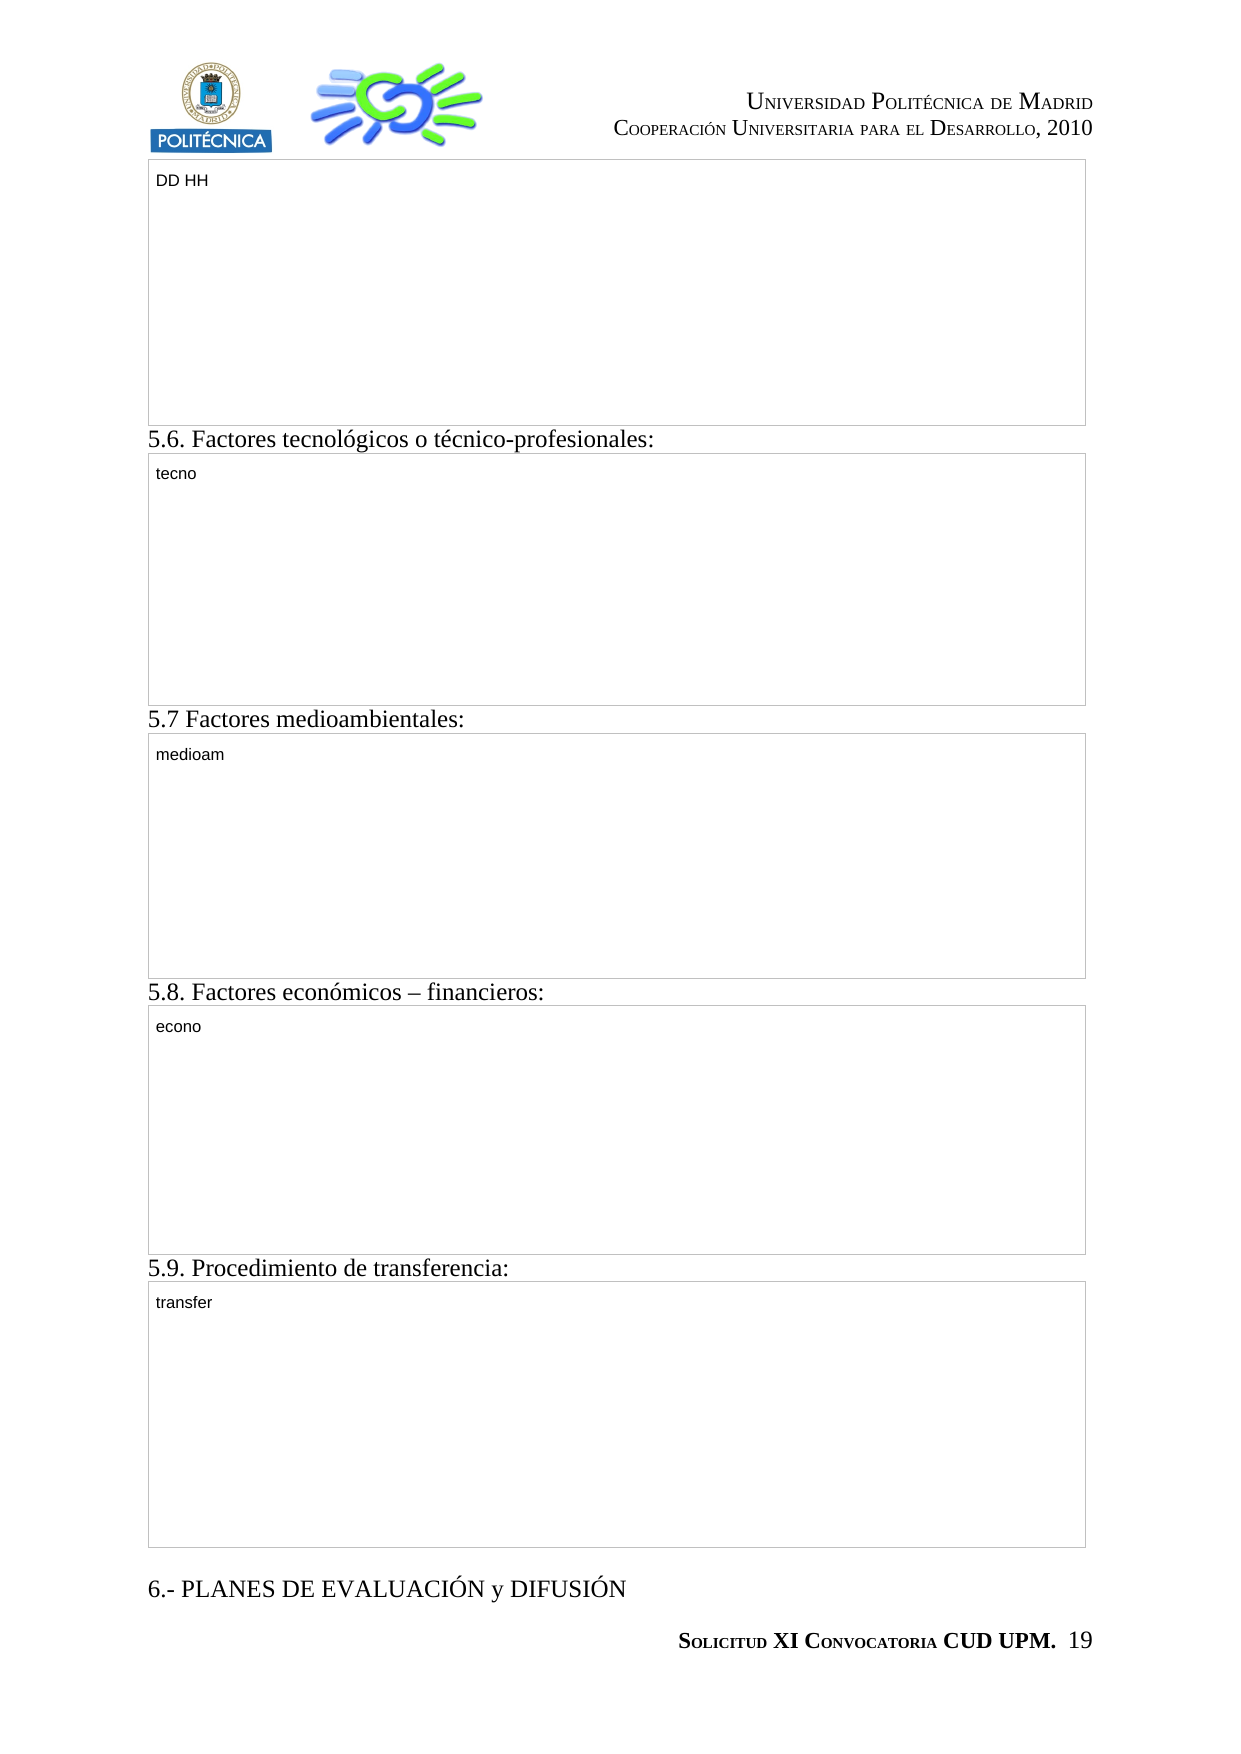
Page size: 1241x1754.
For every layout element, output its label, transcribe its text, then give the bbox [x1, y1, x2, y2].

picture [308, 57, 484, 149]
text 6.- PLANES DE EVALUACIÓN y DIFUSIÓN [148, 1575, 1093, 1603]
text 5.9. Procedimiento de transferencia: [148, 1254, 1093, 1281]
picture [146, 57, 276, 158]
text 5.8. Factores económicos – financieros: [148, 978, 1093, 1005]
text 5.7 Factores medioambientales: [148, 706, 1093, 733]
text 5.6. Factores tecnológicos o técnico-profesionales: [148, 425, 1093, 453]
